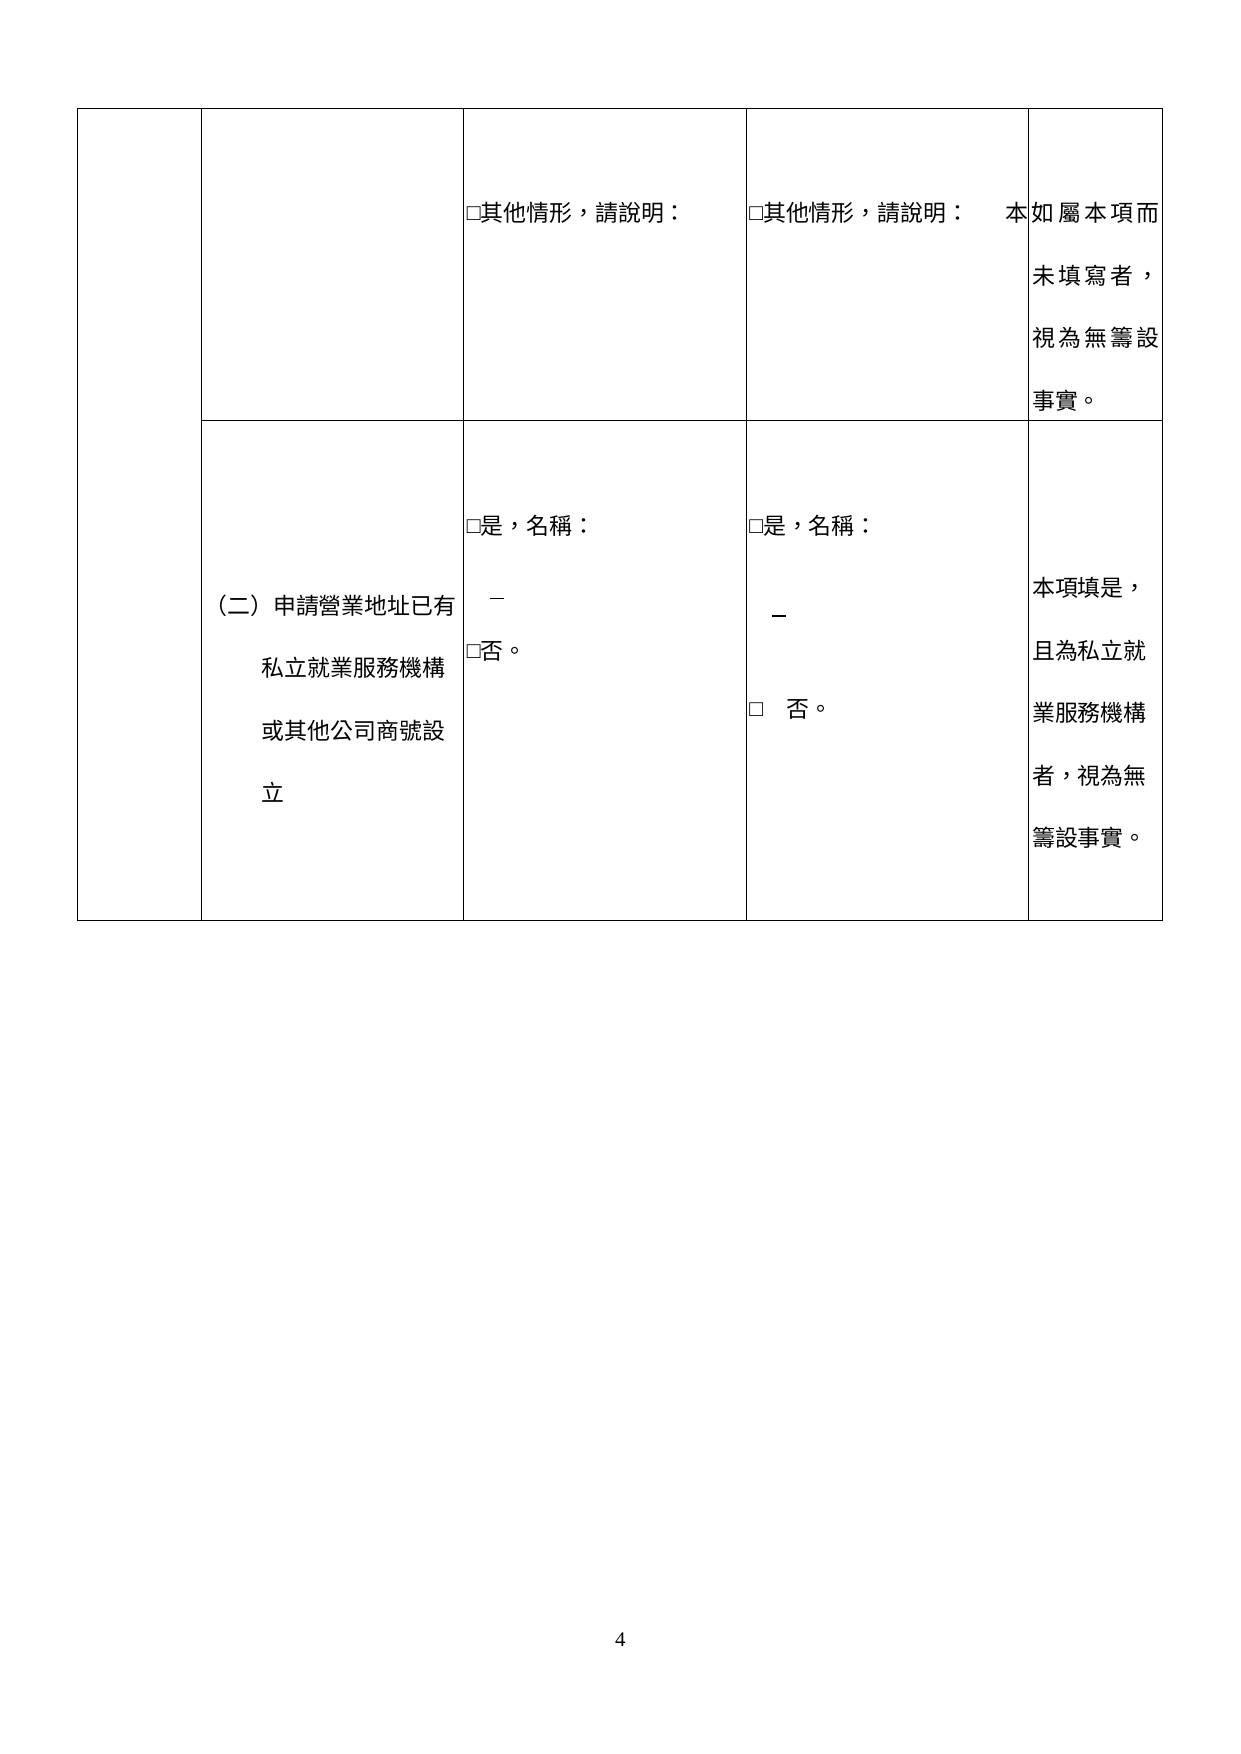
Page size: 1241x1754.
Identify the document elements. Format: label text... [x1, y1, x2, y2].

table_cell （二）申請營業地址已有私立就業服務機構或其他公司商號設立 [202, 421, 463, 920]
table_cell □其他情形，請說明： [747, 109, 1028, 420]
table_cell □其他情形，請說明： [464, 109, 746, 420]
table_cell □是，名稱： □否。 [464, 421, 746, 920]
table_cell [202, 109, 463, 420]
table_cell □是，名稱： 否。 [747, 421, 1028, 920]
table_cell 本如屬本項而未填寫者，視為無籌設事實。 [1029, 109, 1162, 420]
table_cell [78, 109, 201, 920]
table_cell 本項填是，且為私立就業服務機構者，視為無籌設事實。 [1029, 421, 1162, 920]
